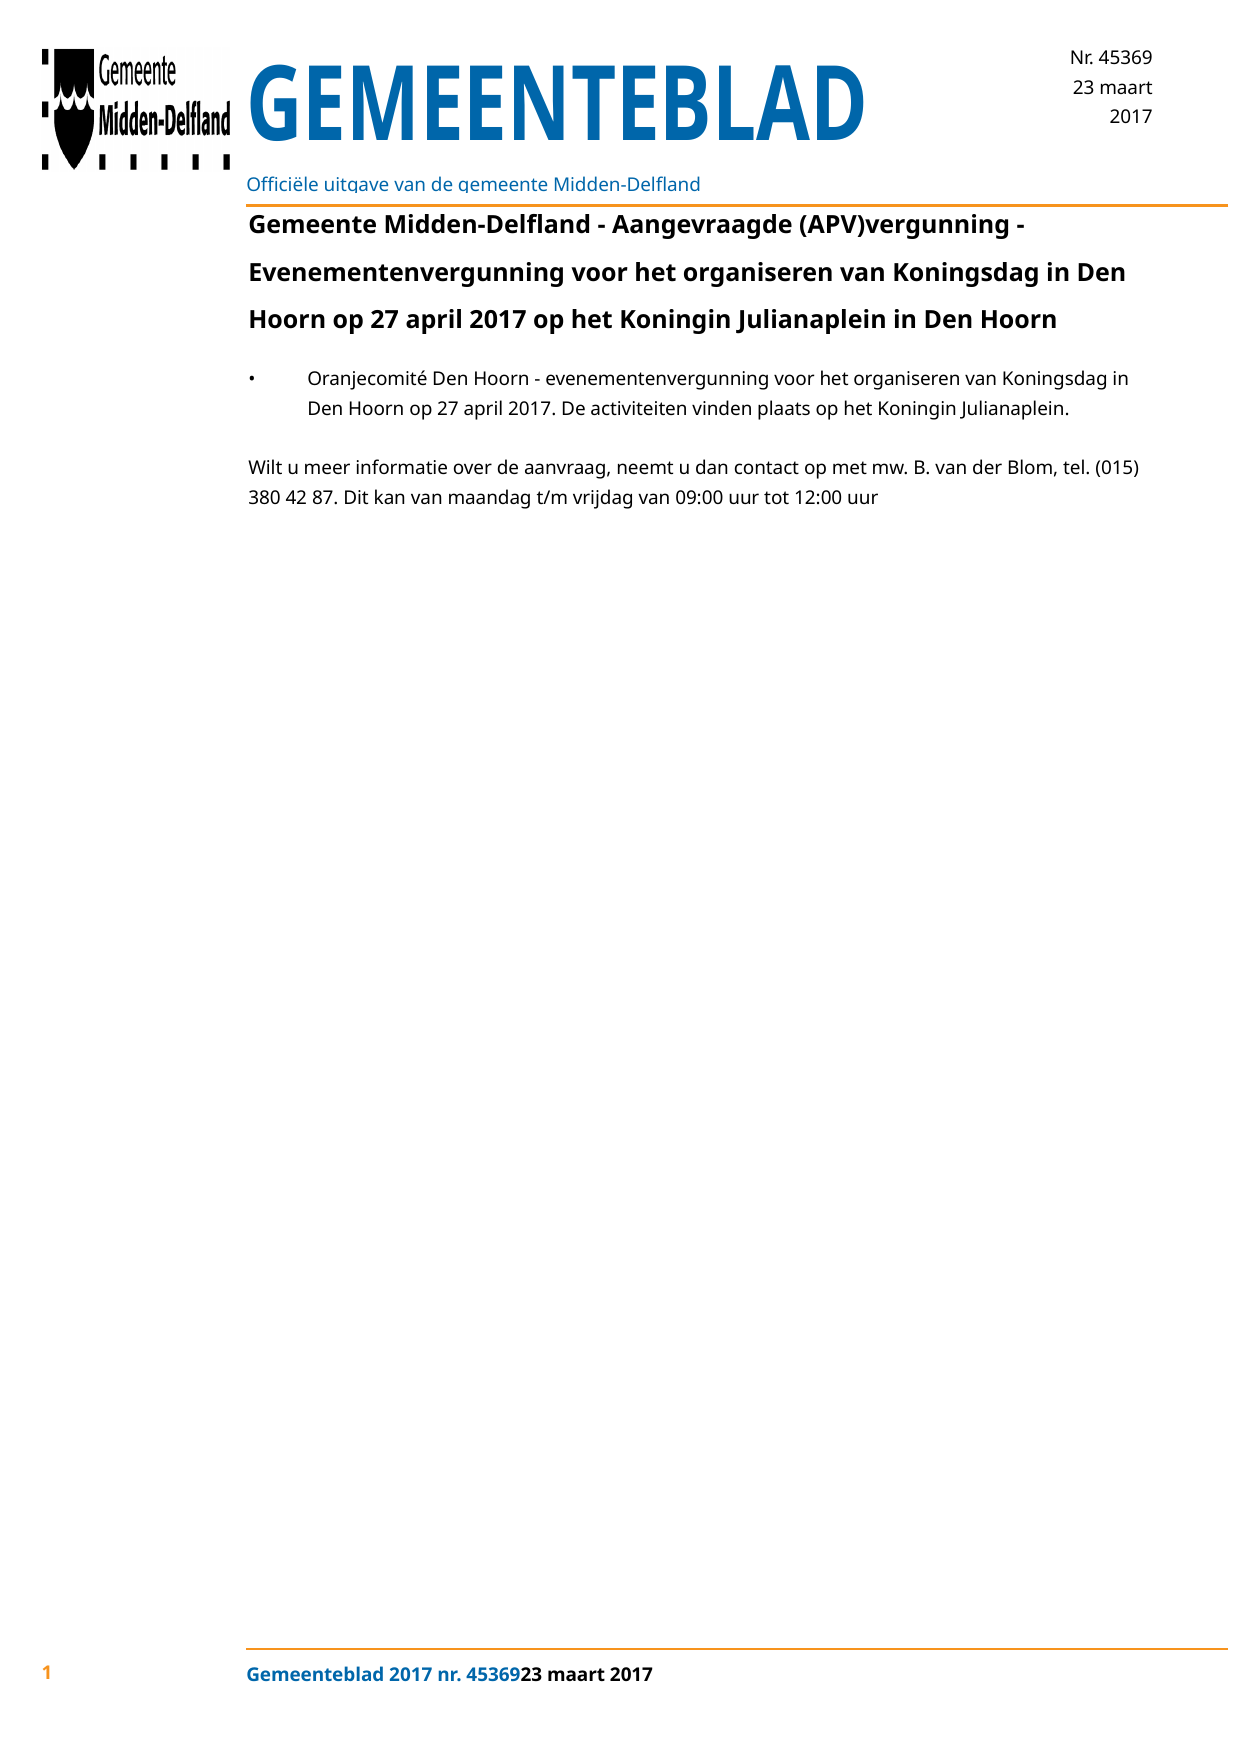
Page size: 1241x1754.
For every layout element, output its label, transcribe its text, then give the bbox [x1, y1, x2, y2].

list Oranjecomité Den Hoorn - evenementenvergunning voor het organiseren van Koningsdag in Den Hoorn op 27 april 2017. De activiteiten vinden plaats op het Koningin Julianaplein. [248, 366, 1152, 421]
text Wilt u meer informatie over de aanvraag, neemt u dan contact op met mw. B. van der Blom, tel. (015) 380 42 87. Dit kan van maandag t/m vrijdag van 09:00 uur tot 12:00 uur [248, 454, 1152, 509]
text Gemeente Midden-Delfland - Aangevraagde (APV)vergunning - Evenementenvergunning voor het organiseren van Koningsdag in Den Hoorn op 27 april 2017 op het Koningin Julianaplein in Den Hoorn [248, 207, 1152, 336]
picture [41, 47, 231, 172]
